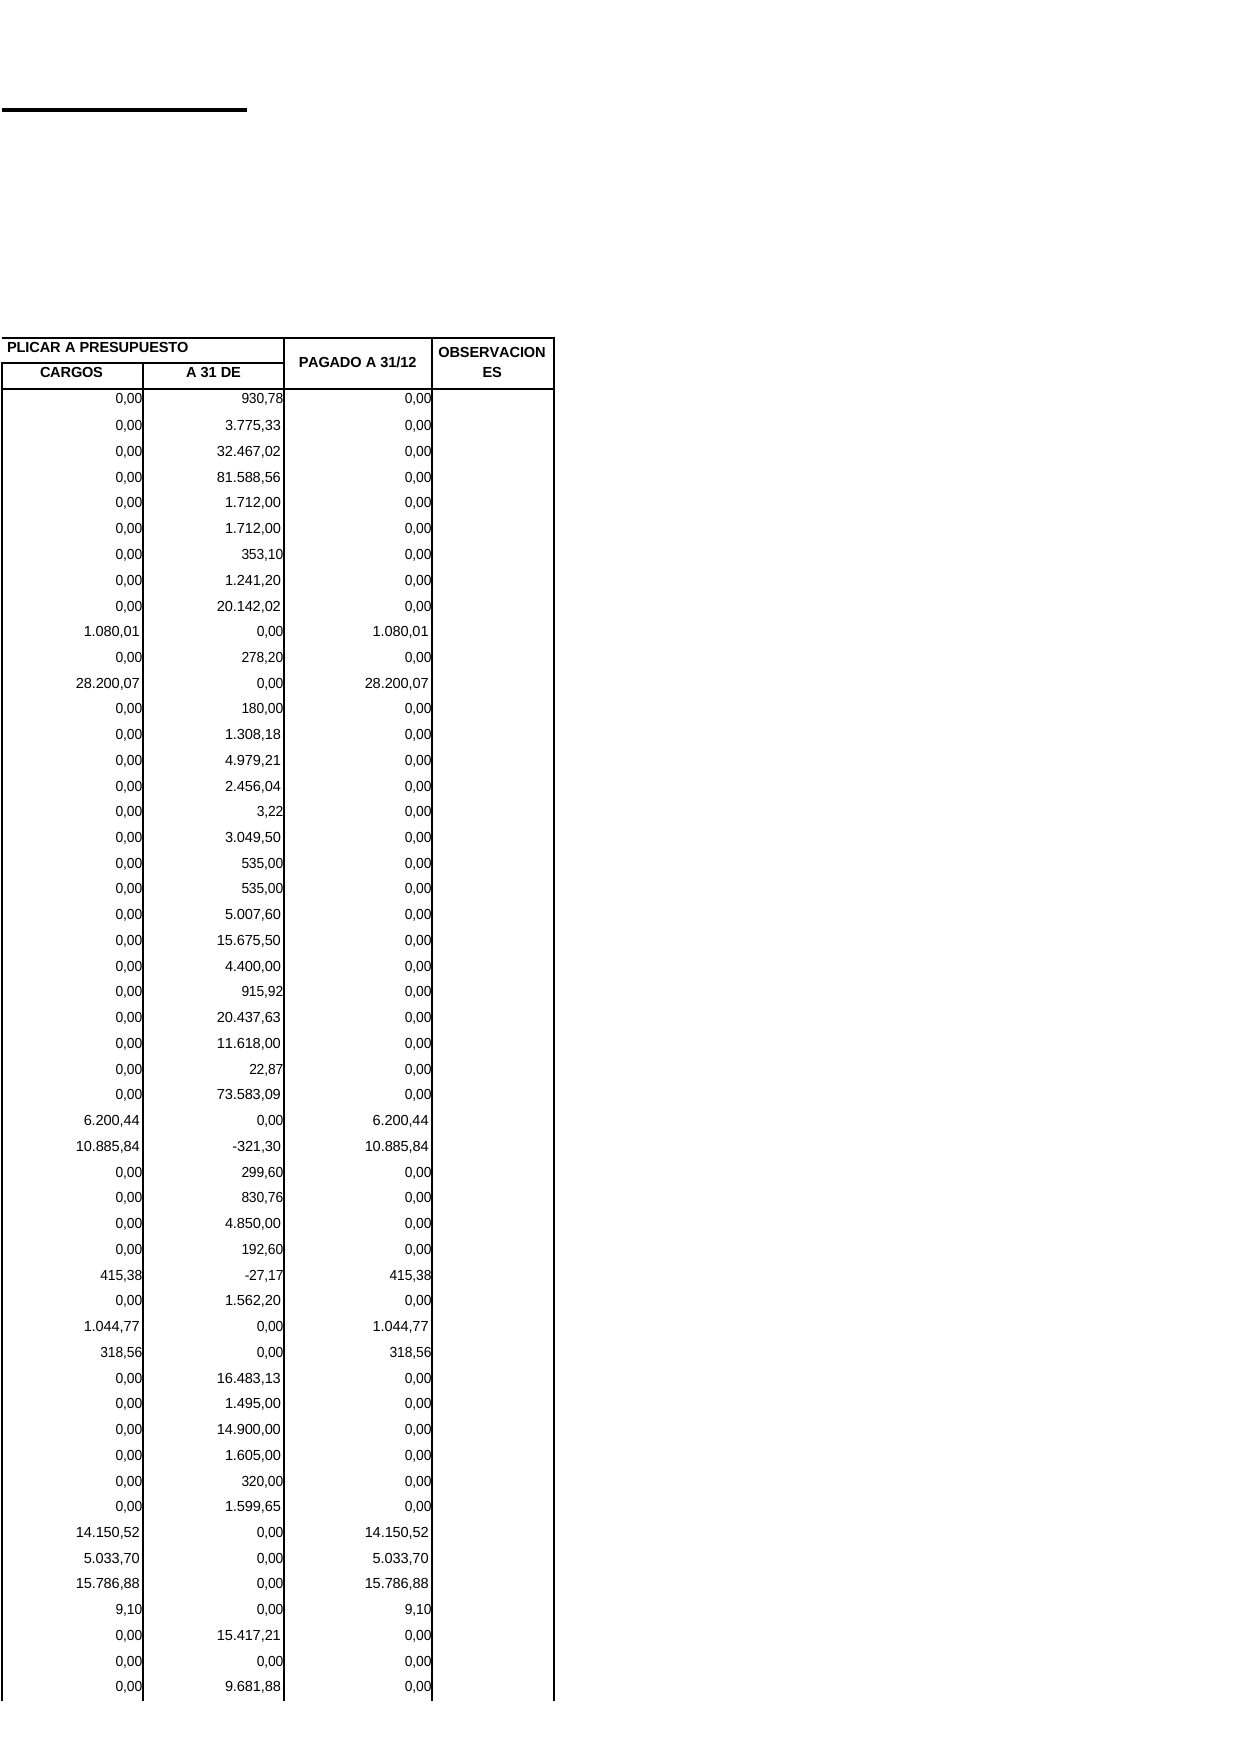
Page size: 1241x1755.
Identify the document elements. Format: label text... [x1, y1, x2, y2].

table_cell 3.775,33 [144, 411, 283, 437]
table_cell 0,00 [285, 463, 431, 488]
table_cell 15.417,21 [144, 1621, 283, 1647]
table_cell 0,00 [3, 1286, 142, 1312]
table_cell 0,00 [285, 1389, 431, 1415]
table_cell 15.786,88 [285, 1569, 431, 1595]
table_cell 0,00 [285, 875, 431, 900]
table_cell 0,00 [285, 720, 431, 746]
table_cell 9,10 [285, 1595, 431, 1621]
table_cell 415,38 [285, 1260, 431, 1286]
table_cell 0,00 [144, 1647, 283, 1672]
table_cell 318,56 [285, 1338, 431, 1363]
table_cell 0,00 [285, 952, 431, 977]
table_cell 0,00 [3, 694, 142, 720]
table_header PLICAR A PRESUPUESTO [2, 339, 283, 362]
table_cell [433, 390, 553, 1701]
table_cell 0,00 [3, 875, 142, 900]
table_cell 0,00 [3, 1364, 142, 1389]
table_cell 5.033,70 [3, 1544, 142, 1569]
table_cell 9,10 [3, 1595, 142, 1621]
table_cell 32.467,02 [144, 437, 283, 463]
table_cell 0,00 [285, 1364, 431, 1389]
table_cell A 31 DE [144, 364, 283, 388]
table_cell 1.562,20 [144, 1286, 283, 1312]
table_cell 278,20 [144, 643, 283, 669]
table_cell 0,00 [3, 1389, 142, 1415]
table_cell 0,00 [3, 1080, 142, 1106]
table_cell 4.979,21 [144, 746, 283, 772]
table_cell 415,38 [3, 1260, 142, 1286]
table_cell 192,60 [144, 1235, 283, 1260]
table_cell 535,00 [144, 849, 283, 874]
table_cell 0,00 [285, 1492, 431, 1518]
table_cell 0,00 [3, 591, 142, 617]
table_cell 14.900,00 [144, 1415, 283, 1441]
table_cell 0,00 [3, 463, 142, 488]
table_cell 0,00 [285, 1158, 431, 1183]
table_cell 0,00 [3, 746, 142, 772]
table_cell 830,76 [144, 1183, 283, 1209]
table_cell 0,00 [285, 488, 431, 514]
table_cell 0,00 [144, 669, 283, 694]
table_cell 0,00 [285, 643, 431, 669]
table_cell 0,00 [285, 1466, 431, 1492]
table_cell 535,00 [144, 875, 283, 900]
table_cell 0,00 [3, 488, 142, 514]
table_cell 0,00 [144, 1544, 283, 1569]
table_cell 0,00 [3, 1672, 142, 1701]
table_cell 5.007,60 [144, 900, 283, 926]
table_cell 0,00 [285, 1003, 431, 1029]
table_cell 0,00 [3, 1621, 142, 1647]
table_cell 0,00 [3, 411, 142, 437]
table_cell 299,60 [144, 1158, 283, 1183]
table_cell 0,00 [285, 849, 431, 874]
table_cell 0,00 [3, 566, 142, 591]
table_cell 0,00 [285, 1235, 431, 1260]
table_cell 5.033,70 [285, 1544, 431, 1569]
table_cell 0,00 [3, 1158, 142, 1183]
table_cell 14.150,52 [285, 1518, 431, 1544]
table_cell 0,00 [3, 540, 142, 566]
table_cell 0,00 [144, 1518, 283, 1544]
table_cell 0,00 [3, 849, 142, 874]
table_cell 0,00 [285, 390, 431, 411]
table_cell 0,00 [285, 1029, 431, 1054]
table_cell 14.150,52 [3, 1518, 142, 1544]
table_cell 0,00 [285, 1647, 431, 1672]
table_cell 353,10 [144, 540, 283, 566]
table_cell CARGOS [3, 364, 142, 388]
table_cell 15.786,88 [3, 1569, 142, 1595]
table_cell 73.583,09 [144, 1080, 283, 1106]
table_cell 0,00 [3, 1003, 142, 1029]
table_cell 11.618,00 [144, 1029, 283, 1054]
table_cell 0,00 [285, 926, 431, 952]
table_cell 0,00 [285, 694, 431, 720]
table_cell 0,00 [3, 1492, 142, 1518]
table_cell 3,22 [144, 797, 283, 823]
table_cell 0,00 [285, 1441, 431, 1466]
table_cell 0,00 [285, 540, 431, 566]
table_cell 0,00 [285, 591, 431, 617]
table_cell 0,00 [3, 772, 142, 797]
table_cell 22,87 [144, 1055, 283, 1080]
table_cell 0,00 [285, 566, 431, 591]
table_cell 1.080,01 [285, 617, 431, 643]
table_cell -27,17 [144, 1260, 283, 1286]
table_cell 0,00 [285, 746, 431, 772]
table_cell 10.885,84 [3, 1132, 142, 1157]
table_cell 1.495,00 [144, 1389, 283, 1415]
table_cell 20.142,02 [144, 591, 283, 617]
table_cell 0,00 [285, 1209, 431, 1235]
table_cell 15.675,50 [144, 926, 283, 952]
table_cell 0,00 [3, 1029, 142, 1054]
table_header OBSERVACION ES [433, 339, 553, 388]
table_cell -321,30 [144, 1132, 283, 1157]
table_cell 28.200,07 [285, 669, 431, 694]
table_cell 0,00 [285, 797, 431, 823]
table_cell 9.681,88 [144, 1672, 283, 1701]
table_cell 0,00 [144, 1106, 283, 1132]
table_cell 0,00 [3, 1647, 142, 1672]
table_cell 0,00 [3, 797, 142, 823]
table_cell 0,00 [3, 1235, 142, 1260]
table_cell 1.308,18 [144, 720, 283, 746]
table_cell 0,00 [285, 1080, 431, 1106]
table_cell 0,00 [285, 978, 431, 1003]
table_cell 0,00 [285, 1672, 431, 1701]
table_cell 10.885,84 [285, 1132, 431, 1157]
table_cell 1.605,00 [144, 1441, 283, 1466]
table_cell 0,00 [3, 514, 142, 540]
table_cell 1.044,77 [285, 1312, 431, 1338]
table_cell 0,00 [285, 1415, 431, 1441]
table_cell 0,00 [285, 900, 431, 926]
table_cell 4.850,00 [144, 1209, 283, 1235]
table_cell 1.044,77 [3, 1312, 142, 1338]
table_cell 318,56 [3, 1338, 142, 1363]
table_cell 0,00 [285, 1621, 431, 1647]
table_cell 20.437,63 [144, 1003, 283, 1029]
table_cell 0,00 [3, 1183, 142, 1209]
table_cell 0,00 [144, 1338, 283, 1363]
table_cell 0,00 [285, 437, 431, 463]
table_cell 0,00 [144, 1569, 283, 1595]
table_cell 0,00 [285, 772, 431, 797]
table_header PAGADO A 31/12 [285, 339, 431, 388]
table_cell 1.599,65 [144, 1492, 283, 1518]
table_cell 0,00 [3, 1466, 142, 1492]
table_cell 2.456,04 [144, 772, 283, 797]
table_cell 0,00 [3, 643, 142, 669]
table_cell 0,00 [285, 1055, 431, 1080]
table_cell 0,00 [3, 1415, 142, 1441]
table_cell 3.049,50 [144, 823, 283, 849]
table_cell 0,00 [3, 720, 142, 746]
table_cell 1.241,20 [144, 566, 283, 591]
table_cell 0,00 [3, 1055, 142, 1080]
table_cell 320,00 [144, 1466, 283, 1492]
table_cell 0,00 [3, 1441, 142, 1466]
table_cell 180,00 [144, 694, 283, 720]
table_cell 915,92 [144, 978, 283, 1003]
table_cell 0,00 [144, 1595, 283, 1621]
table_cell 0,00 [285, 1183, 431, 1209]
table_cell 6.200,44 [285, 1106, 431, 1132]
table_cell 1.080,01 [3, 617, 142, 643]
table_cell 1.712,00 [144, 488, 283, 514]
table_cell 81.588,56 [144, 463, 283, 488]
table_cell 0,00 [144, 1312, 283, 1338]
table_cell 0,00 [3, 823, 142, 849]
table_cell 28.200,07 [3, 669, 142, 694]
table_cell 0,00 [3, 952, 142, 977]
table_cell 0,00 [285, 411, 431, 437]
table_cell 0,00 [3, 900, 142, 926]
table_cell 1.712,00 [144, 514, 283, 540]
table_cell 6.200,44 [3, 1106, 142, 1132]
table_cell 0,00 [144, 617, 283, 643]
table_cell 0,00 [3, 978, 142, 1003]
table_cell 0,00 [285, 823, 431, 849]
table_cell 0,00 [285, 1286, 431, 1312]
table_cell 0,00 [3, 390, 142, 411]
table_cell 0,00 [3, 437, 142, 463]
table_cell 16.483,13 [144, 1364, 283, 1389]
table_cell 4.400,00 [144, 952, 283, 977]
table_cell 0,00 [3, 1209, 142, 1235]
table_cell 0,00 [3, 926, 142, 952]
table_cell 0,00 [285, 514, 431, 540]
table_cell 930,78 [144, 390, 283, 411]
